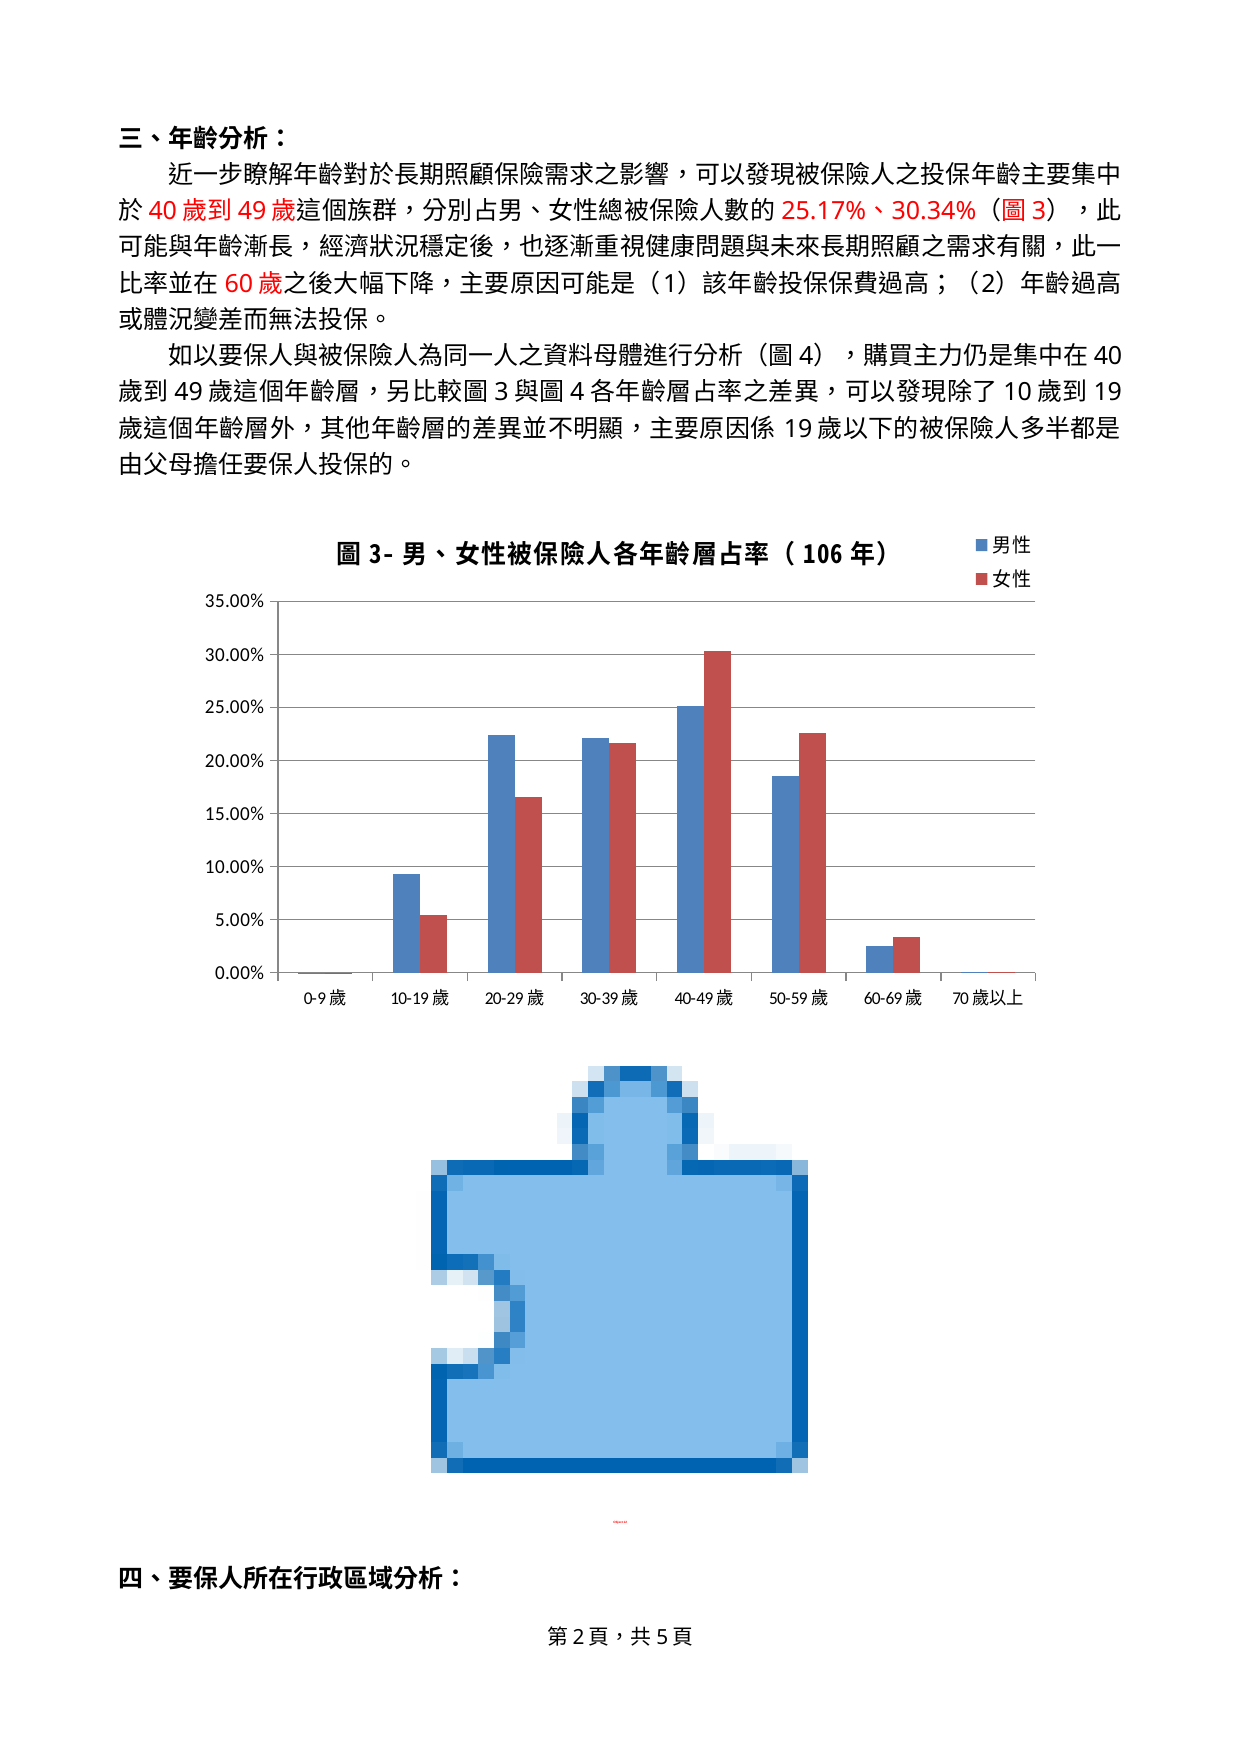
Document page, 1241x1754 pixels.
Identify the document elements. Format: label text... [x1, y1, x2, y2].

text 三、年齡分析： [118, 118, 1122, 154]
text 四、要保人所在行政區域分析： [118, 1558, 1122, 1594]
text 如以要保人與被保險人為同一人之資料母體進行分析（圖4），購買主力仍是集中在40歲到49歲這個年齡層，另比較圖3與圖4各年齡層占率之差異，可以發現除了10歲到19歲這個年齡層外，其他年齡層的差異並不明顯，主要原因係19歲以下的被保險人多半都是由父母擔任要保人投保的。 [118, 336, 1122, 481]
text 近一步瞭解年齡對於長期照顧保險需求之影響，可以發現被保險人之投保年齡主要集中於40歲到49歲這個族群，分別占男、女性總被保險人數的25.17%、30.34%（圖3），此可能與年齡漸長，經濟狀況穩定後，也逐漸重視健康問題與未來長期照顧之需求有關，此一比率並在60歲之後大幅下降，主要原因可能是（1）該年齡投保保費過高；（2）年齡過高或體況變差而無法投保。 [118, 154, 1122, 336]
